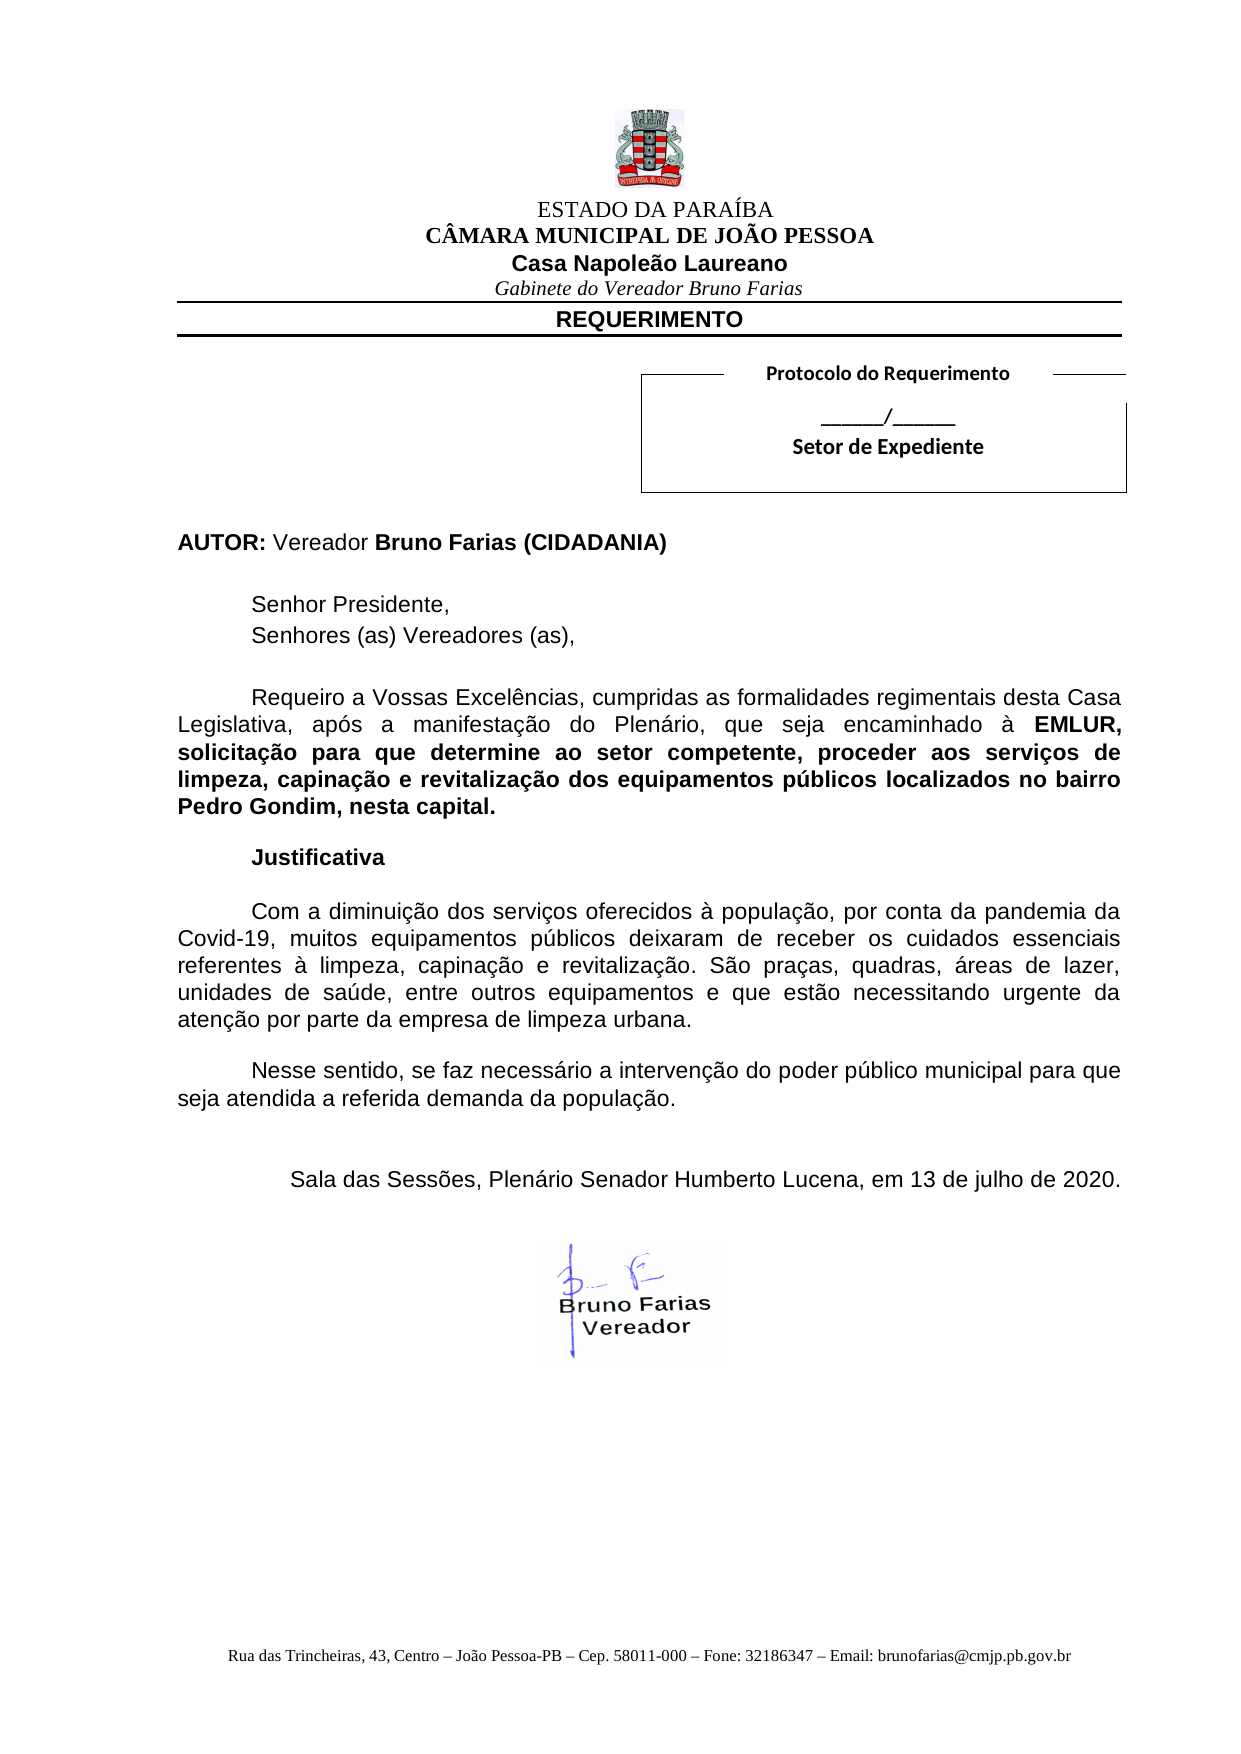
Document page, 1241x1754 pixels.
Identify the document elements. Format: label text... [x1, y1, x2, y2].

table_cell [1053, 374, 1127, 403]
table_cell [642, 432, 723, 461]
table_cell [1053, 403, 1126, 432]
table_cell [642, 375, 723, 403]
text AUTOR: Vereador Bruno Farias (CIDADANIA) [177, 528, 1122, 555]
picture [538, 1238, 727, 1369]
table_cell [724, 461, 1053, 492]
text REQUERIMENTO [177, 303, 1122, 334]
table_cell [1053, 432, 1126, 461]
table_cell Setor de Expediente [724, 432, 1053, 461]
text Justificativa [177, 843, 1122, 870]
text Com a diminuição dos serviços oferecidos à população, por conta da pandemia da Covid-19, muitos equipamentos públicos deixaram de receber os cuidados essenciais referentes à limpeza, capinação e revitalização. São praças, quadras, áreas de lazer, unidades de saúde, entre outros equipamentos e que estão necessitando urgente da atenção por parte da empresa de limpeza urbana. [177, 897, 1122, 1033]
table_cell [1053, 461, 1126, 492]
table_cell ______/______ [724, 403, 1053, 432]
text Sala das Sessões, Plenário Senador Humberto Lucena, em 13 de julho de 2020. [177, 1165, 1122, 1192]
table_header [641, 343, 723, 374]
table_cell [642, 403, 723, 432]
text Nesse sentido, se faz necessário a intervenção do poder público municipal para que seja atendida a referida demanda da população. [177, 1057, 1122, 1111]
text Senhores (as) Vereadores (as), [177, 621, 1122, 648]
table_cell [642, 461, 723, 492]
table_header [1053, 343, 1127, 374]
text Senhor Presidente, [177, 590, 1122, 617]
text Requeiro a Vossas Excelências, cumpridas as formalidades regimentais desta Casa Legislativa, após a manifestação do Plenário, que seja encaminhado à EMLUR, solicitação para que determine ao setor competente, proceder aos serviços de limpeza, capinação e revitalização dos equipamentos públicos localizados no bairro Pedro Gondim, nesta capital. [177, 684, 1122, 819]
table_header Protocolo do Requerimento [724, 343, 1053, 403]
